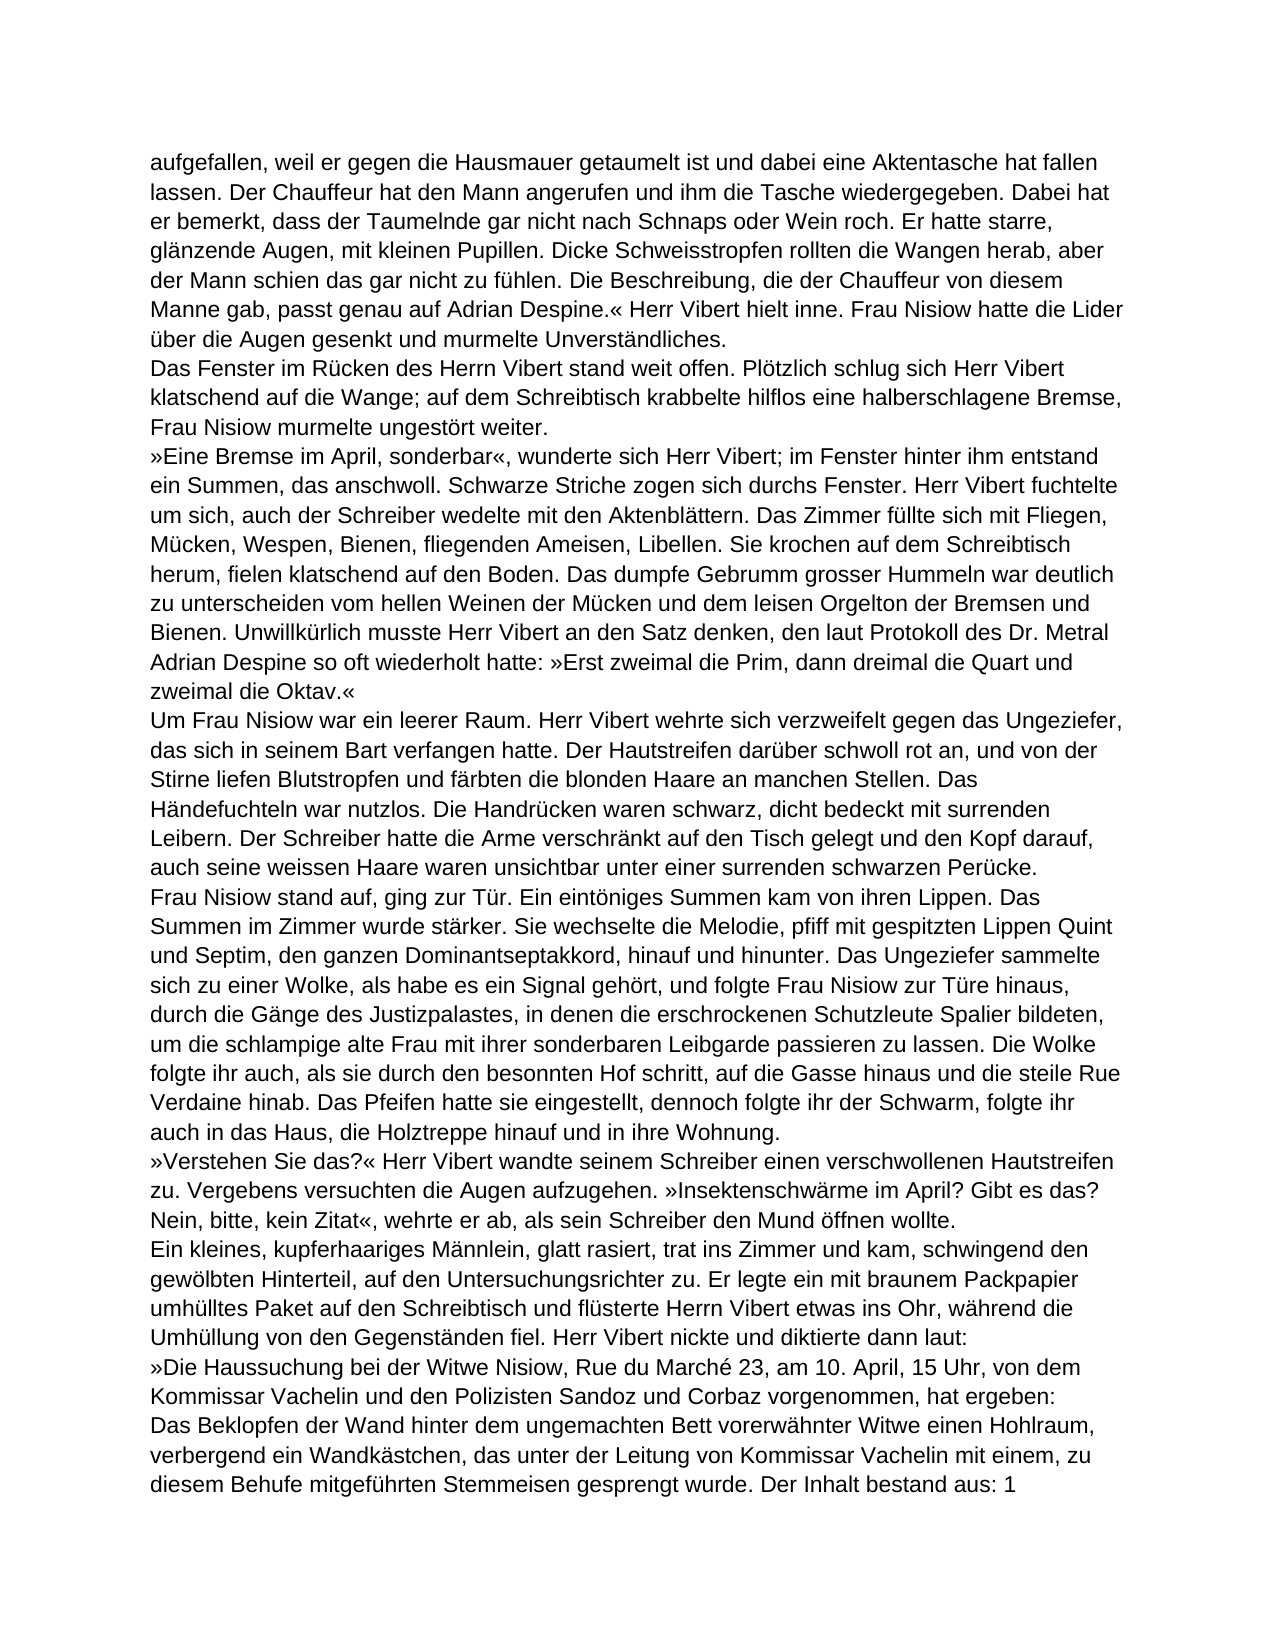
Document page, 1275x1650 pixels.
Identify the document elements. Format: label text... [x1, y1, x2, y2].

text »Eine Bremse im April, sonderbar«, wunderte sich Herr Vibert; im Fenster hinter ihm entstand ein Summen, das anschwoll. Schwarze Striche zogen sich durchs Fenster. Herr Vibert fuchtelte um sich, auch der Schreiber wedelte mit den Aktenblättern. Das Zimmer füllte sich mit Fliegen, Mücken, Wespen, Bienen, fliegenden Ameisen, Libellen. Sie krochen auf dem Schreibtisch herum, fielen klatschend auf den Boden. Das dumpfe Gebrumm grosser Hummeln war deutlich zu unterscheiden vom hellen Weinen der Mücken und dem leisen Orgelton der Bremsen und Bienen. Unwillkürlich musste Herr Vibert an den Satz denken, den laut Protokoll des Dr. Metral Adrian Despine so oft wiederholt hatte: »Erst zweimal die Prim, dann dreimal die Quart und zweimal die Oktav.« [150, 444, 1125, 704]
text Das Beklopfen der Wand hinter dem ungemachten Bett vorerwähnter Witwe einen Hohlraum, verbergend ein Wandkästchen, das unter der Leitung von Kommissar Vachelin mit einem, zu diesem Behufe mitgeführten Stemmeisen gesprengt wurde. Der Inhalt bestand aus: 1 [150, 1413, 1125, 1497]
text Um Frau Nisiow war ein leerer Raum. Herr Vibert wehrte sich verzweifelt gegen das Ungeziefer, das sich in seinem Bart verfangen hatte. Der Hautstreifen darüber schwoll rot an, und von der Stirne liefen Blutstropfen und färbten die blonden Haare an manchen Stellen. Das Händefuchteln war nutzlos. Die Handrücken waren schwarz, dicht bedeckt mit surrenden Leibern. Der Schreiber hatte die Arme verschränkt auf den Tisch gelegt und den Kopf darauf, auch seine weissen Haare waren unsichtbar unter einer surrenden schwarzen Perücke. [150, 708, 1125, 881]
text »Verstehen Sie das?« Herr Vibert wandte seinem Schreiber einen verschwollenen Hautstreifen zu. Vergebens versuchten die Augen aufzugehen. »Insektenschwärme im April? Gibt es das? Nein, bitte, kein Zitat«, wehrte er ab, als sein Schreiber den Mund öffnen wollte. [150, 1149, 1125, 1233]
text »Die Haussuchung bei der Witwe Nisiow, Rue du Marché 23, am 10. April, 15 Uhr, von dem Kommissar Vachelin und den Polizisten Sandoz und Corbaz vorgenommen, hat ergeben: [150, 1354, 1125, 1409]
text Ein kleines, kupferhaariges Männlein, glatt rasiert, trat ins Zimmer und kam, schwingend den gewölbten Hinterteil, auf den Untersuchungsrichter zu. Er legte ein mit braunem Packpapier umhülltes Paket auf den Schreibtisch und flüsterte Herrn Vibert etwas ins Ohr, während die Umhüllung von den Gegenständen fiel. Herr Vibert nickte und diktierte dann laut: [150, 1237, 1125, 1351]
text Frau Nisiow stand auf, ging zur Tür. Ein eintöniges Summen kam von ihren Lippen. Das Summen im Zimmer wurde stärker. Sie wechselte die Melodie, pfiff mit gespitzten Lippen Quint und Septim, den ganzen Dominantseptakkord, hinauf und hinunter. Das Ungeziefer sammelte sich zu einer Wolke, als habe es ein Signal gehört, und folgte Frau Nisiow zur Türe hinaus, durch die Gänge des Justizpalastes, in denen die erschrockenen Schutzleute Spalier bildeten, um die schlampige alte Frau mit ihrer sonderbaren Leibgarde passieren zu lassen. Die Wolke folgte ihr auch, als sie durch den besonnten Hof schritt, auf die Gasse hinaus und die steile Rue Verdaine hinab. Das Pfeifen hatte sie eingestellt, dennoch folgte ihr der Schwarm, folgte ihr auch in das Haus, die Holztreppe hinauf und in ihre Wohnung. [150, 884, 1125, 1145]
text Das Fenster im Rücken des Herrn Vibert stand weit offen. Plötzlich schlug sich Herr Vibert klatschend auf die Wange; auf dem Schreibtisch krabbelte hilflos eine halberschlagene Bremse, Frau Nisiow murmelte ungestört weiter. [150, 356, 1125, 440]
text aufgefallen, weil er gegen die Hausmauer getaumelt ist und dabei eine Aktentasche hat fallen lassen. Der Chauffeur hat den Mann angerufen und ihm die Tasche wiedergegeben. Dabei hat er bemerkt, dass der Taumelnde gar nicht nach Schnaps oder Wein roch. Er hatte starre, glänzende Augen, mit kleinen Pupillen. Dicke Schweisstropfen rollten die Wangen herab, aber der Mann schien das gar nicht zu fühlen. Die Beschreibung, die der Chauffeur von diesem Manne gab, passt genau auf Adrian Despine.« Herr Vibert hielt inne. Frau Nisiow hatte die Lider über die Augen gesenkt und murmelte Unverständliches. [150, 150, 1125, 352]
